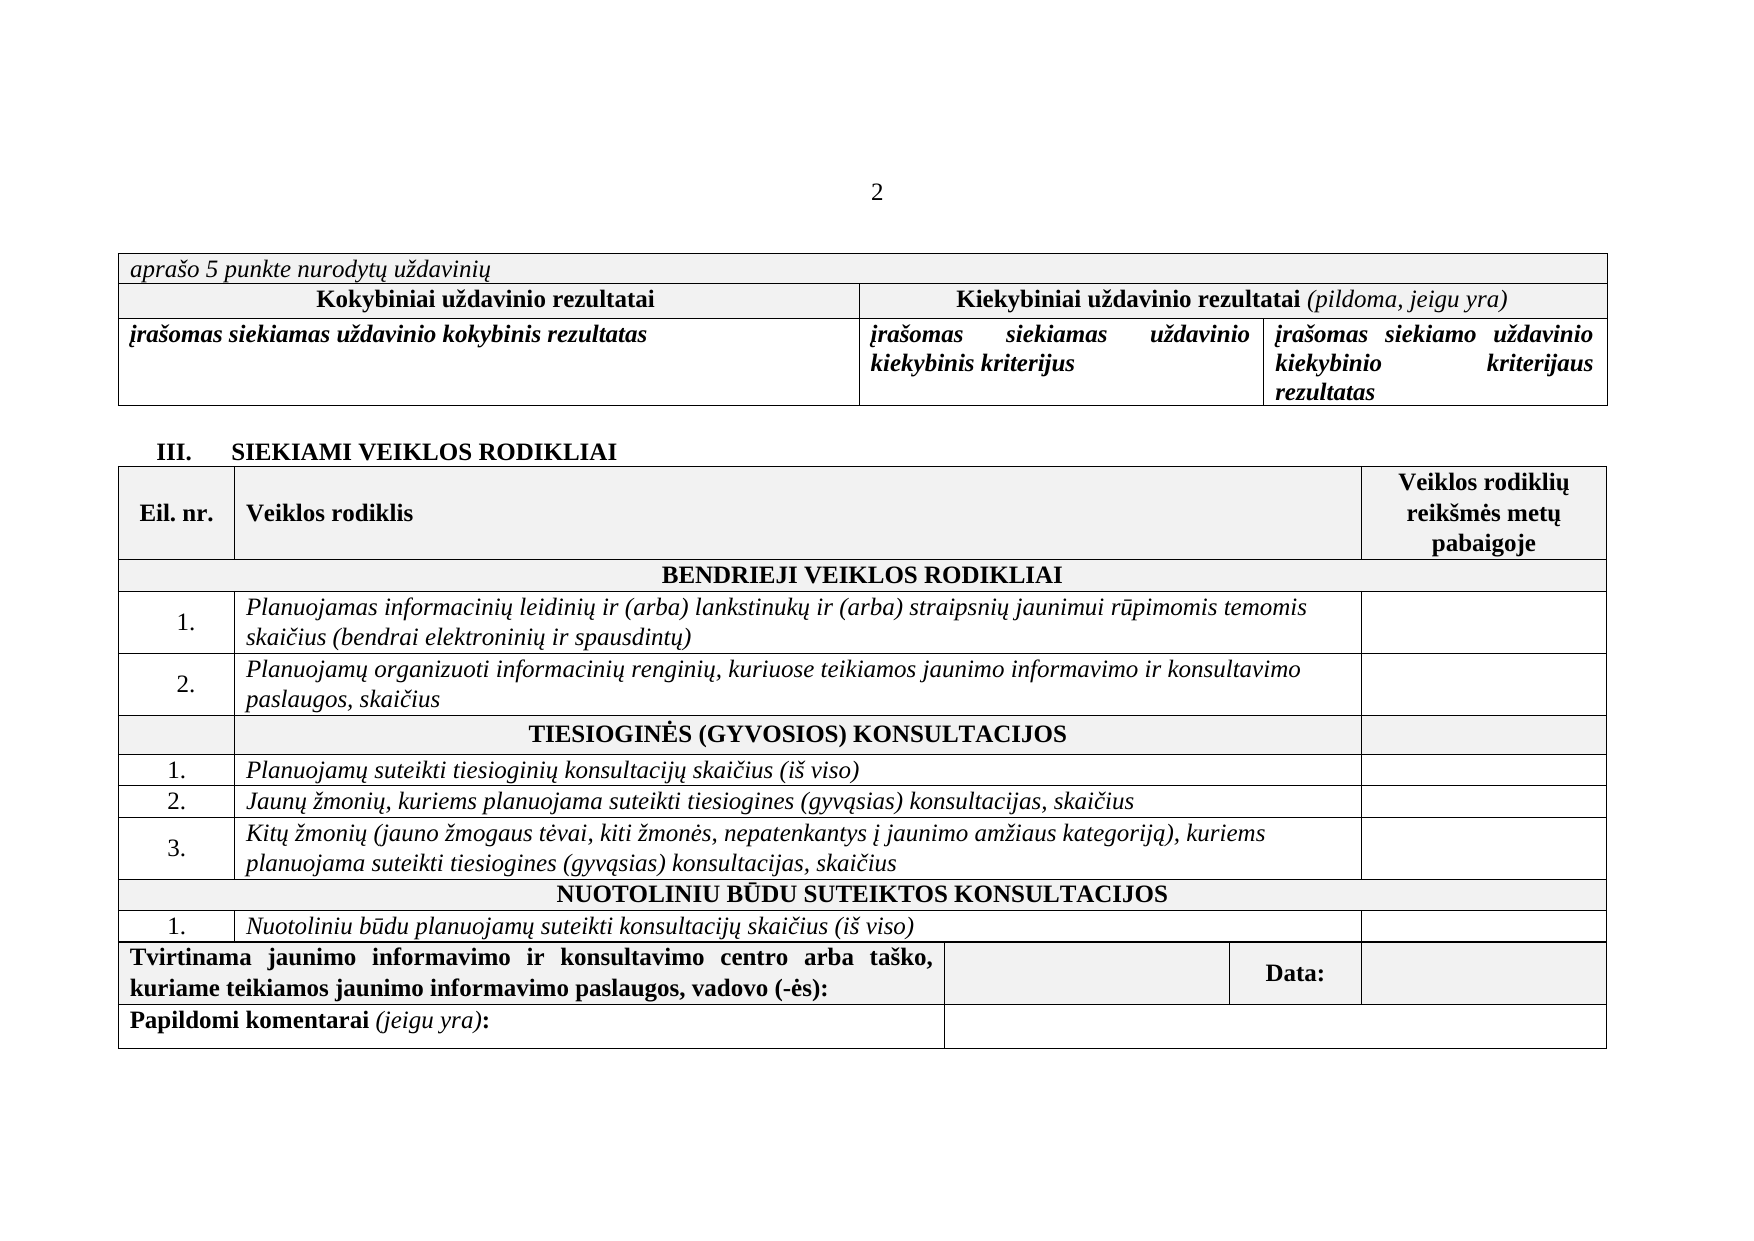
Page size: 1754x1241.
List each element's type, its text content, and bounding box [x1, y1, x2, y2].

table_cell [1362, 911, 1606, 941]
table_cell [1362, 654, 1606, 714]
table_cell Jaunų žmonių, kuriems planuojama suteikti tiesiogines (gyvąsias) konsultacijas, skaičius [235, 786, 1361, 817]
table_cell 1. [119, 755, 234, 785]
table_cell 2. [119, 654, 234, 714]
table_cell Kitų žmonių (jauno žmogaus tėvai, kiti žmonės, nepatenkantys į jaunimo amžiaus kategoriją), kuriems planuojama suteikti tiesiogines (gyvąsias) konsultacijas, skaičius [235, 818, 1361, 878]
table_cell Papildomi komentarai (jeigu yra): [119, 1005, 944, 1048]
table_cell 1. [119, 911, 234, 941]
table_cell [945, 1005, 1606, 1048]
table_cell [1362, 716, 1606, 754]
table_cell Kokybiniai uždavinio rezultatai [119, 284, 859, 318]
table_cell įrašomas siekiamas uždavinio kiekybinis kriterijus [860, 319, 1263, 405]
table_cell Planuojamų organizuoti informacinių renginių, kuriuose teikiamos jaunimo informavimo ir konsultavimo paslaugos, skaičius [235, 654, 1361, 714]
table_cell BENDRIEJI VEIKLOS RODIKLIAI [119, 560, 1606, 591]
text III. SIEKIAMI VEIKLOS RODIKLIAI [156, 437, 1635, 466]
table_cell [119, 716, 234, 754]
table_cell aprašo 5 punkte nurodytų uždavinių [119, 254, 1607, 283]
table_cell [1362, 786, 1606, 817]
table_header Veiklos rodiklių reikšmės metų pabaigoje [1362, 467, 1606, 559]
table_cell [1362, 755, 1606, 785]
table_cell Tvirtinama jaunimo informavimo ir konsultavimo centro arba taško, kuriame teikiamos jaunimo informavimo paslaugos, vadovo (-ės): [119, 943, 944, 1004]
table_cell įrašomas siekiamas uždavinio kokybinis rezultatas [119, 319, 859, 405]
table_cell [1362, 943, 1606, 1004]
table_header Eil. nr. [119, 467, 234, 559]
table_cell 3. [119, 818, 234, 878]
table_cell 2. [119, 786, 234, 817]
table_cell Planuojamas informacinių leidinių ir (arba) lankstinukų ir (arba) straipsnių jaunimui rūpimomis temomis skaičius (bendrai elektroninių ir spausdintų) [235, 592, 1361, 653]
table_header Veiklos rodiklis [235, 467, 1361, 559]
table_cell [1362, 818, 1606, 878]
table_cell TIESIOGINĖS (GYVOSIOS) KONSULTACIJOS [235, 716, 1361, 754]
table_cell Planuojamų suteikti tiesioginių konsultacijų skaičius (iš viso) [235, 755, 1361, 785]
table_cell [945, 943, 1229, 1004]
table_cell įrašomas siekiamo uždavinio kiekybinio kriterijaus rezultatas [1264, 319, 1607, 405]
table_cell 1. [119, 592, 234, 653]
table_cell NUOTOLINIU BŪDU SUTEIKTOS KONSULTACIJOS [119, 880, 1606, 910]
table_cell Kiekybiniai uždavinio rezultatai (pildoma, jeigu yra) [860, 284, 1607, 318]
table_cell [1362, 592, 1606, 653]
table_cell Data: [1230, 943, 1361, 1004]
table_cell Nuotoliniu būdu planuojamų suteikti konsultacijų skaičius (iš viso) [235, 911, 1361, 941]
